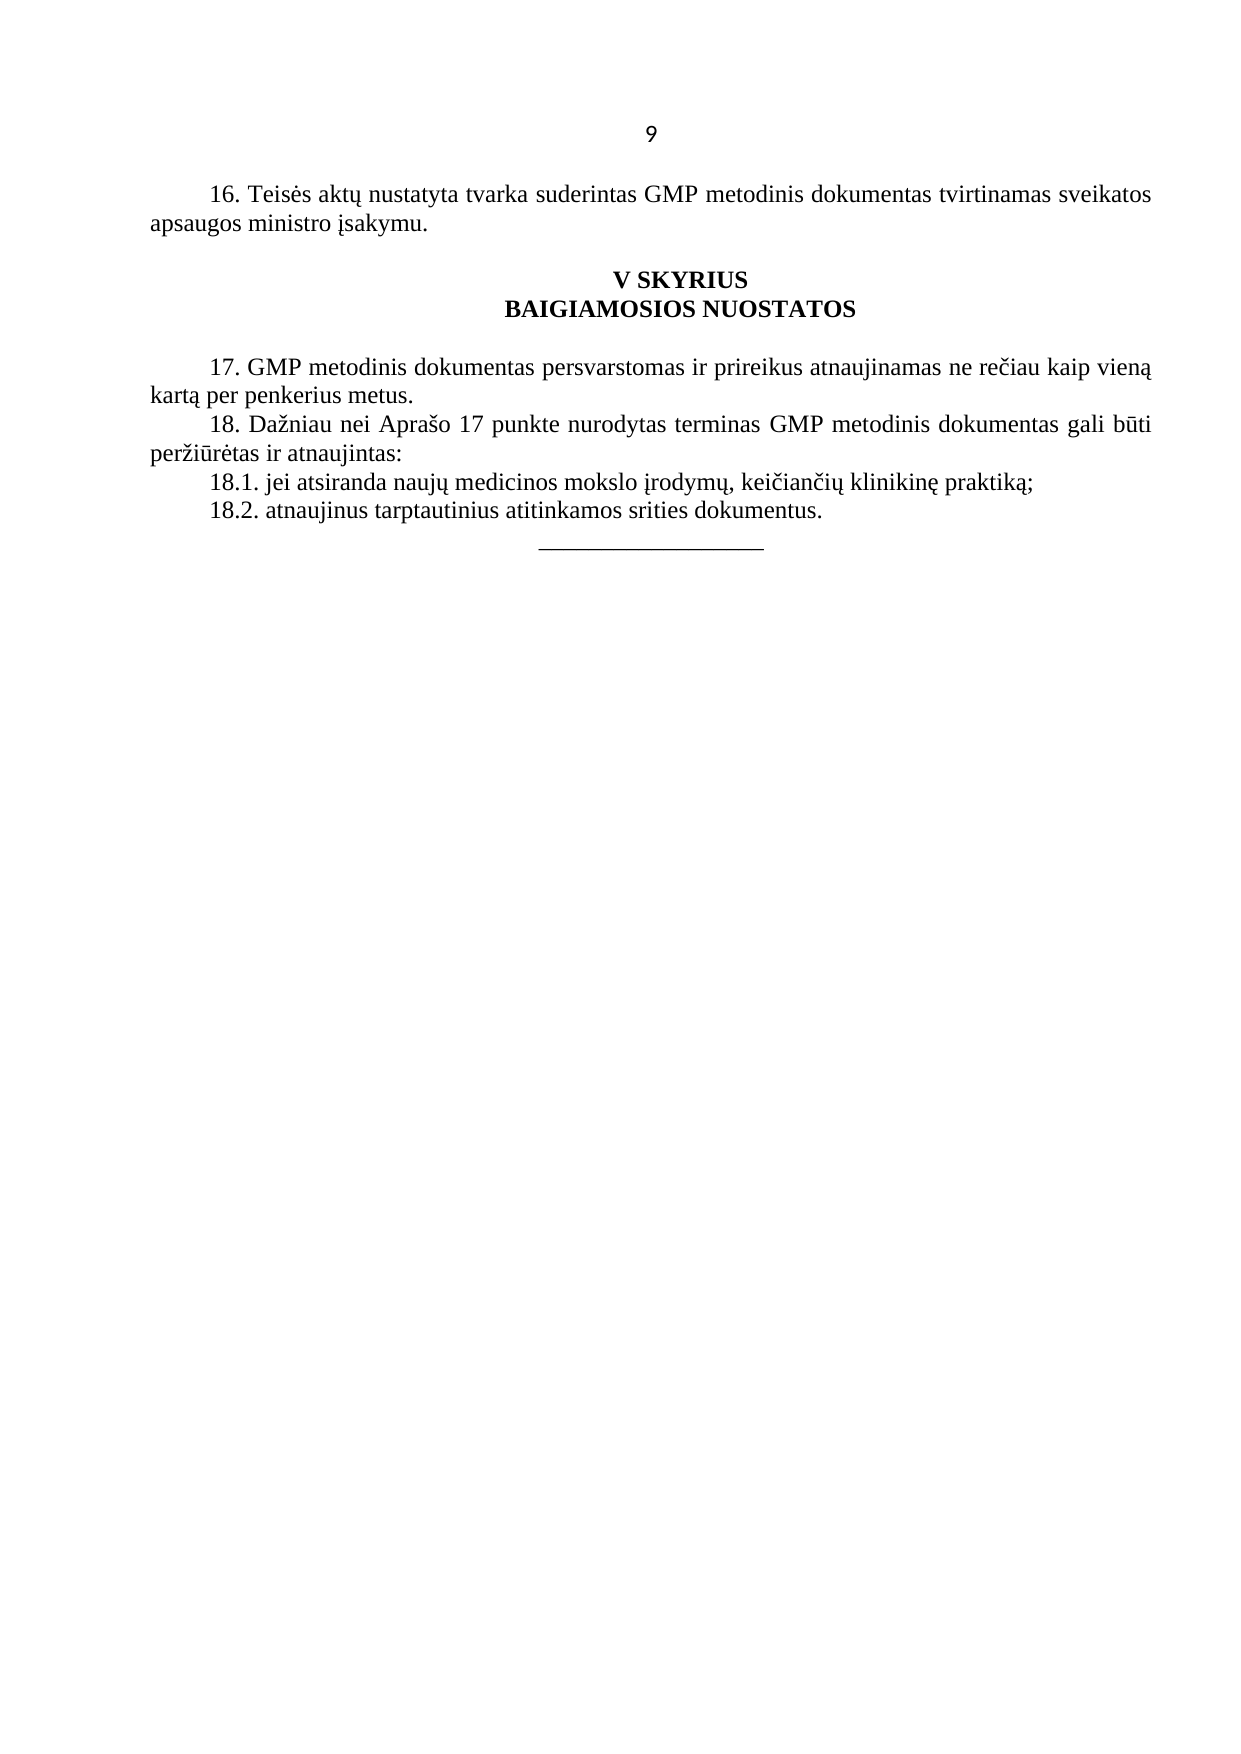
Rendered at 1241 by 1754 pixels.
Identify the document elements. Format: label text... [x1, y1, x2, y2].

text 18.2. atnaujinus tarptautinius atitinkamos srities dokumentus. [150, 495, 1152, 524]
text __________________ [150, 524, 1152, 553]
text 18. Dažniau nei Aprašo 17 punkte nurodytas terminas GMP metodinis dokumentas gali būti peržiūrėtas ir atnaujintas: [150, 409, 1152, 467]
text 17. GMP metodinis dokumentas persvarstomas ir prireikus atnaujinamas ne rečiau kaip vieną kartą per penkerius metus. [150, 352, 1152, 409]
text 16. Teisės aktų nustatyta tvarka suderintas GMP metodinis dokumentas tvirtinamas sveikatos apsaugos ministro įsakymu. [150, 179, 1152, 237]
text 18.1. jei atsiranda naujų medicinos mokslo įrodymų, keičiančių klinikinę praktiką; [150, 467, 1152, 495]
text BAIGIAMOSIOS NUOSTATOS [150, 294, 1152, 323]
text V SKYRIUS [150, 265, 1152, 294]
